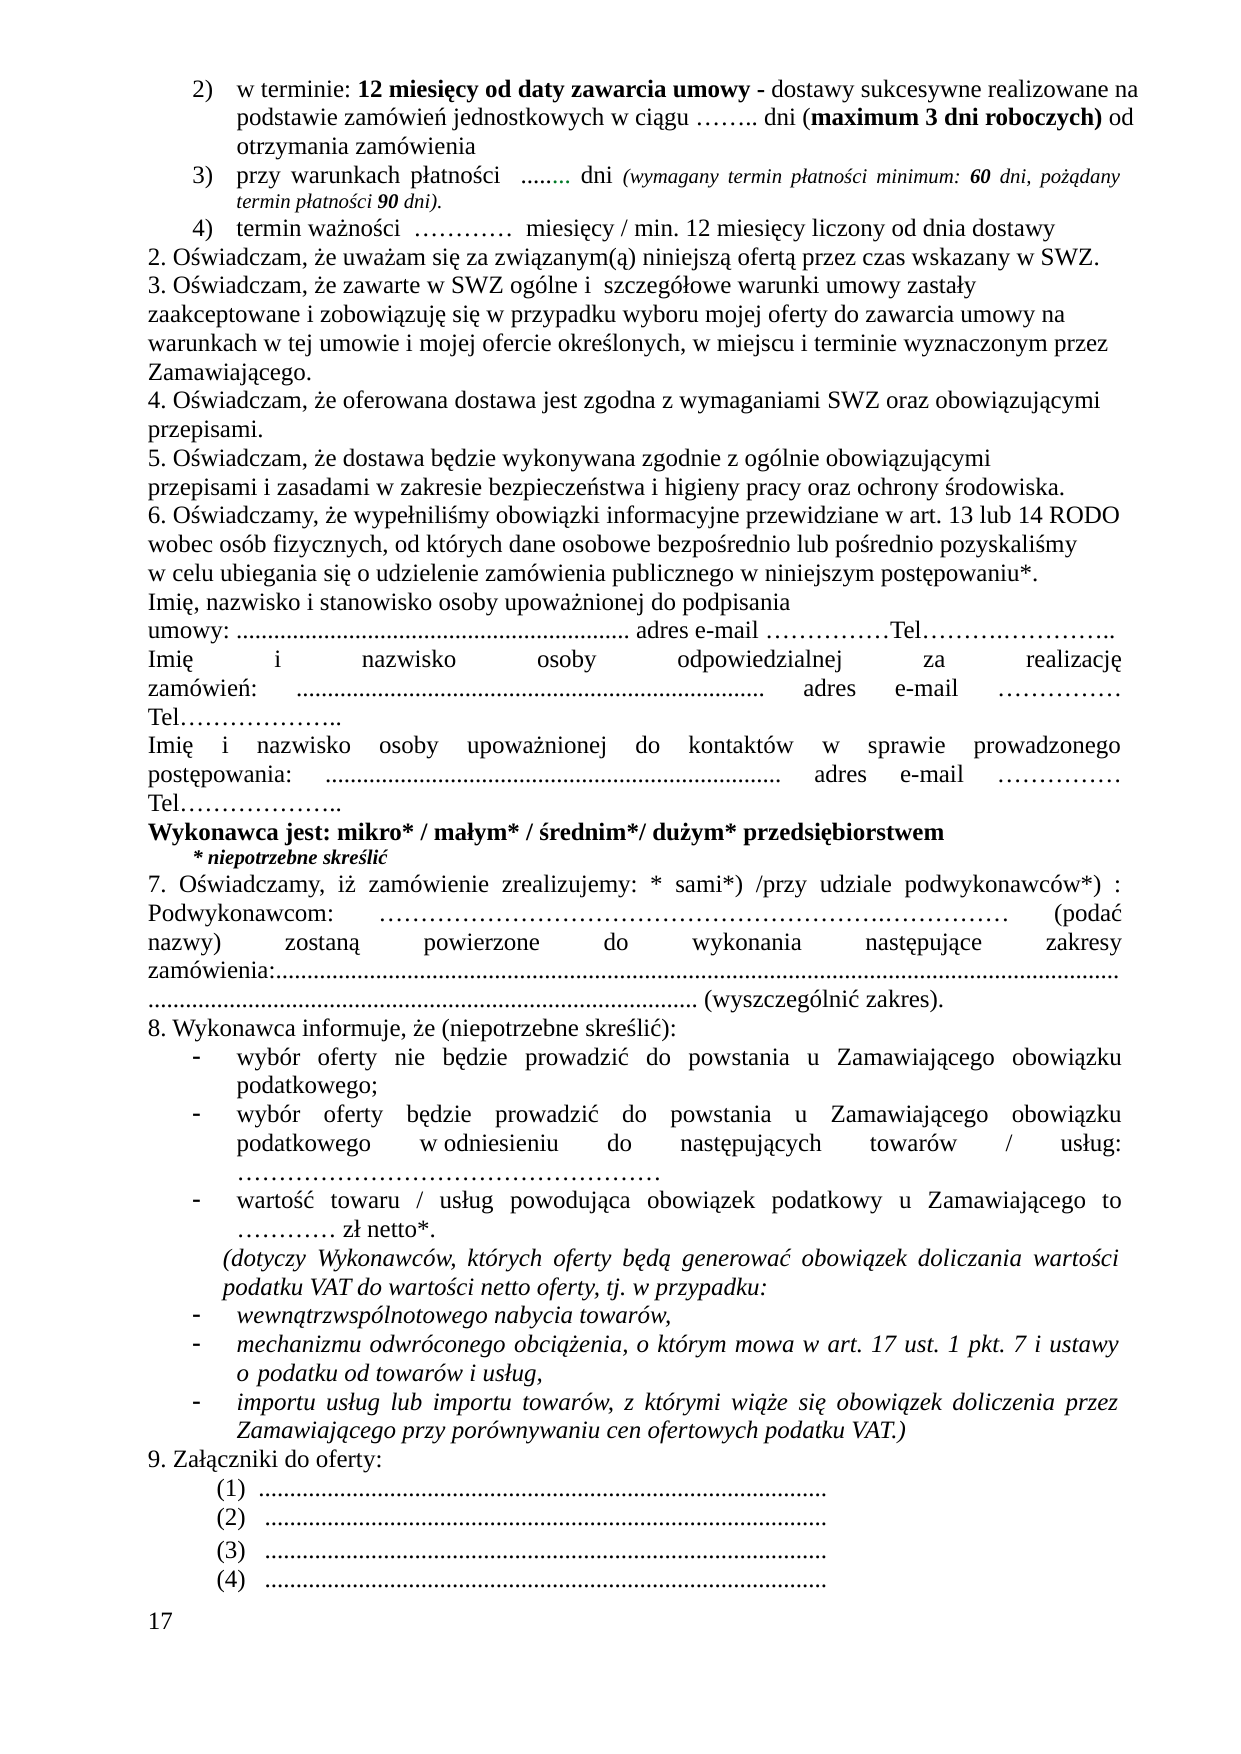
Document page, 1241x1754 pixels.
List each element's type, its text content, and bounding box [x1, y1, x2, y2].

text 8. Wykonawca informuje, że (niepotrzebne skreślić): [148, 1013, 1122, 1042]
list wybór oferty będzie prowadzić do powstania u Zamawiającego obowiązku podatkowego w odniesieniu do następujących towarów / usług: …………………………………………… [192, 1099, 1122, 1186]
text 3. Oświadczam, że zawarte w SWZ ogólne i szczegółowe warunki umowy zastały zaakceptowane i zobowiązuję się w przypadku wyboru mojej oferty do zawarcia umowy na warunkach w tej umowie i mojej ofercie określonych, w miejscu i terminie wyznaczonym przez Zamawiającego. [148, 270, 1122, 385]
text Imię i nazwisko osoby upoważnionej do kontaktów w sprawie prowadzonego postępowania: ......................................................................... adres e-mail ……………Tel……………….. [148, 730, 1122, 817]
text (1) ........................................................................................... [148, 1473, 1152, 1502]
text (dotyczy Wykonawców, których oferty będą generować obowiązek doliczania wartości podatku VAT do wartości netto oferty, tj. w przypadku: [223, 1243, 1122, 1301]
list importu usług lub importu towarów, z którymi wiąże się obowiązek doliczenia przez Zamawiającego przy porównywaniu cen ofertowych podatku VAT.) [192, 1387, 1122, 1444]
text (4) .......................................................................................... [148, 1564, 1152, 1592]
text 6. Oświadczamy, że wypełniliśmy obowiązki informacyjne przewidziane w art. 13 lub 14 RODO wobec osób fizycznych, od których dane osobowe bezpośrednio lub pośrednio pozyskaliśmy w celu ubiegania się o udzielenie zamówienia publicznego w niniejszym postępowaniu*. [148, 500, 1122, 587]
text 2. Oświadczam, że uważam się za związanym(ą) niniejszą ofertą przez czas wskazany w SWZ. [148, 242, 1122, 270]
list wartość towaru / usług powodująca obowiązek podatkowy u Zamawiającego to ………… zł netto*. [192, 1186, 1122, 1243]
text 5. Oświadczam, że dostawa będzie wykonywana zgodnie z ogólnie obowiązującymi przepisami i zasadami w zakresie bezpieczeństwa i higieny pracy oraz ochrony środowiska. [148, 443, 1122, 500]
text 9. Załączniki do oferty: [148, 1444, 1226, 1473]
text (2) .......................................................................................... [148, 1502, 1152, 1531]
text 7. Oświadczamy, iż zamówienie zrealizujemy: * sami*) /przy udziale podwykonawców*) : Podwykonawcom: …………………………………………………….…………… (podać nazwy) zostaną powierzone do wykonania następujące zakresy zamówienia:............................................................................................................................................................................................................................... (wyszczególnić zakres). [148, 869, 1122, 1013]
list wewnątrzwspólnotowego nabycia towarów, [192, 1301, 1122, 1329]
text (3) .......................................................................................... [148, 1535, 1152, 1564]
list przy warunkach płatności ........ dni (wymagany termin płatności minimum: 60 dni, pożądany termin płatności 90 dni). [192, 160, 1122, 213]
text Imię i nazwisko osoby odpowiedzialnej za realizację zamówień: ........................................................................... adres e-mail ……………Tel……………….. [148, 644, 1122, 730]
list mechanizmu odwróconego obciążenia, o którym mowa w art. 17 ust. 1 pkt. 7 i ustawy o podatku od towarów i usług, [192, 1329, 1122, 1387]
text Wykonawca jest: mikro* / małym* / średnim*/ dużym* przedsiębiorstwem [148, 817, 1122, 845]
text 4. Oświadczam, że oferowana dostawa jest zgodna z wymaganiami SWZ oraz obowiązującymi przepisami. [148, 385, 1122, 443]
list w terminie: 12 miesięcy od daty zawarcia umowy - dostawy sukcesywne realizowane na podstawie zamówień jednostkowych w ciągu …….. dni (maximum 3 dni roboczych) od otrzymania zamówienia [192, 74, 1226, 160]
list termin ważności ………… miesięcy / min. 12 miesięcy liczony od dnia dostawy [192, 213, 1122, 242]
list wybór oferty nie będzie prowadzić do powstania u Zamawiającego obowiązku podatkowego; [192, 1042, 1122, 1099]
text Imię, nazwisko i stanowisko osoby upoważnionej do podpisania umowy: ............................................................... adres e-mail ……………Tel……….………….. [148, 587, 1122, 644]
text * niepotrzebne skreślić [192, 845, 1122, 869]
